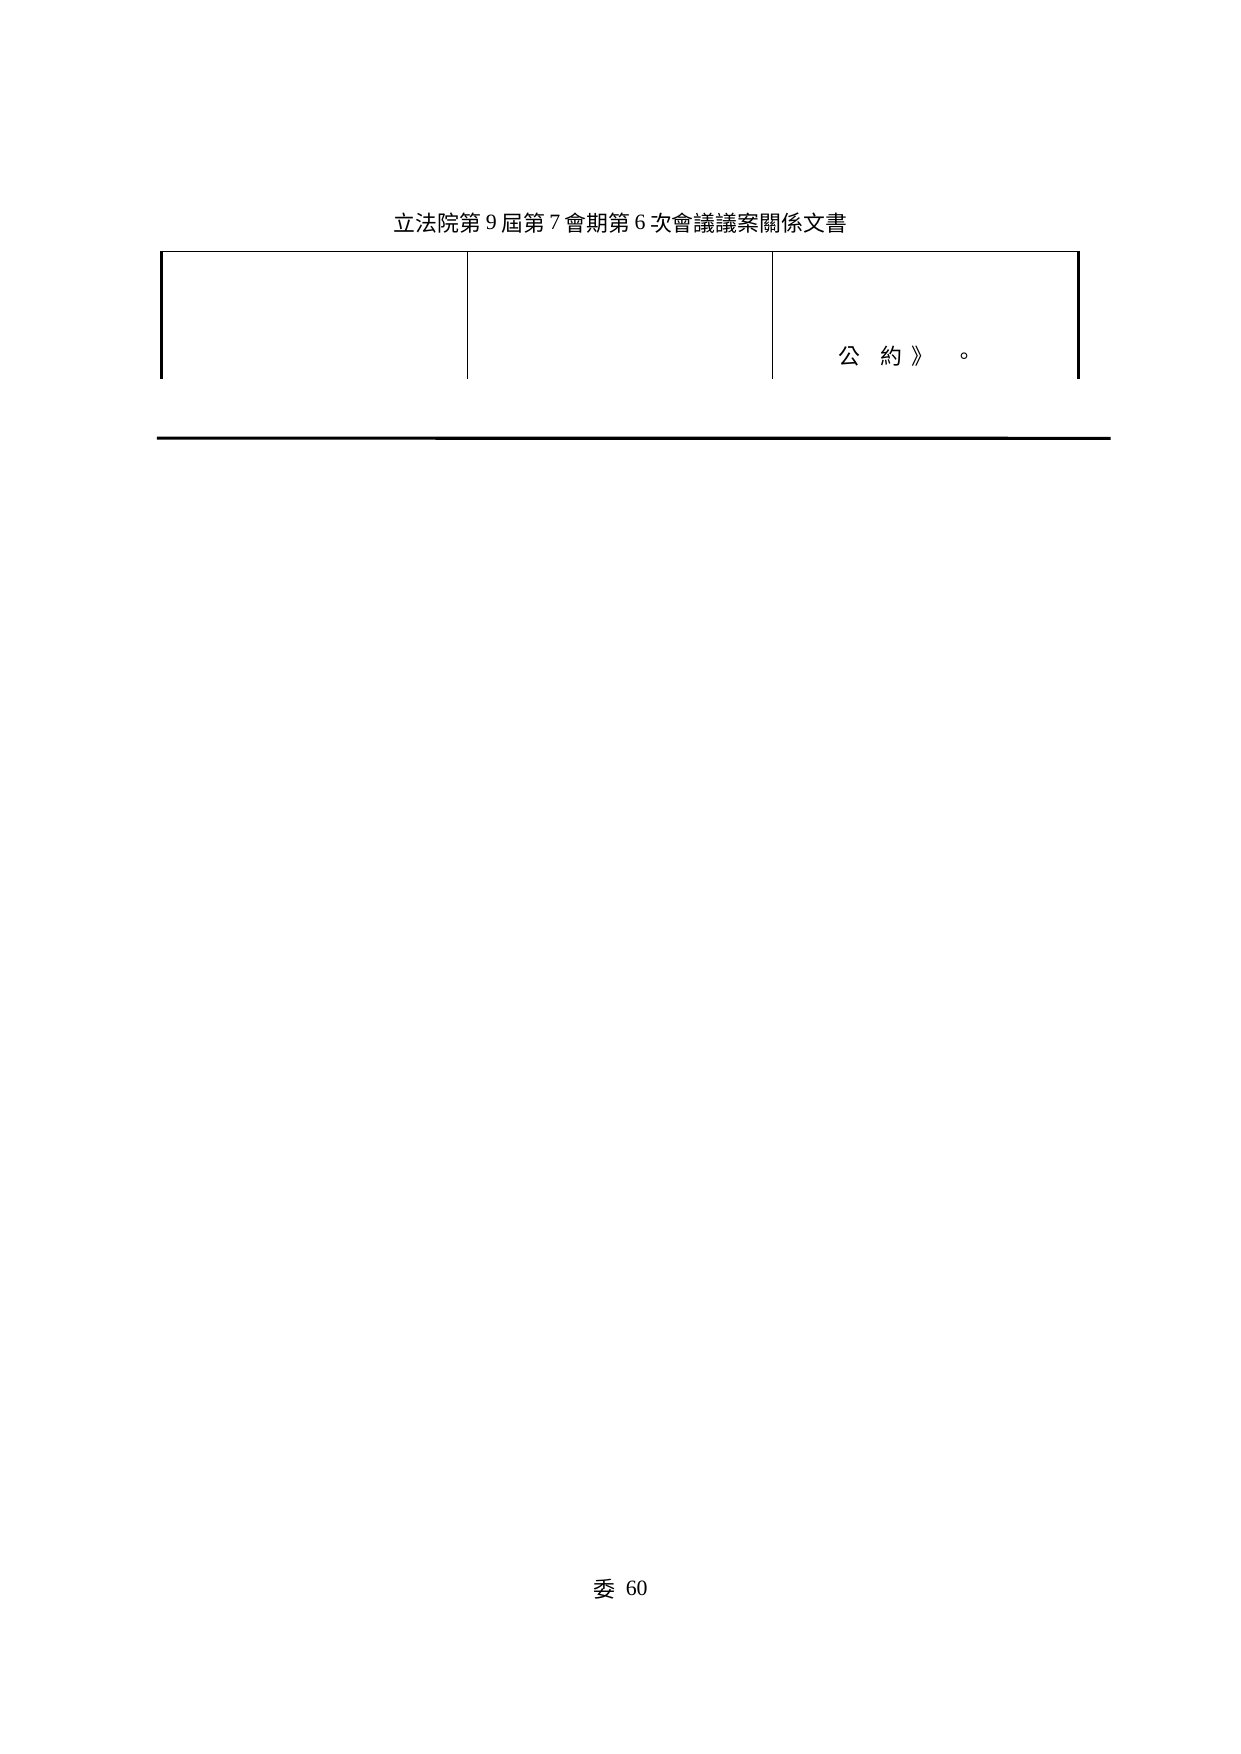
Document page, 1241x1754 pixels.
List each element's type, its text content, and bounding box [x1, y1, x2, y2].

table_cell 公約》。 [773, 252, 1077, 379]
table_cell [468, 252, 772, 379]
table_cell [163, 252, 467, 379]
